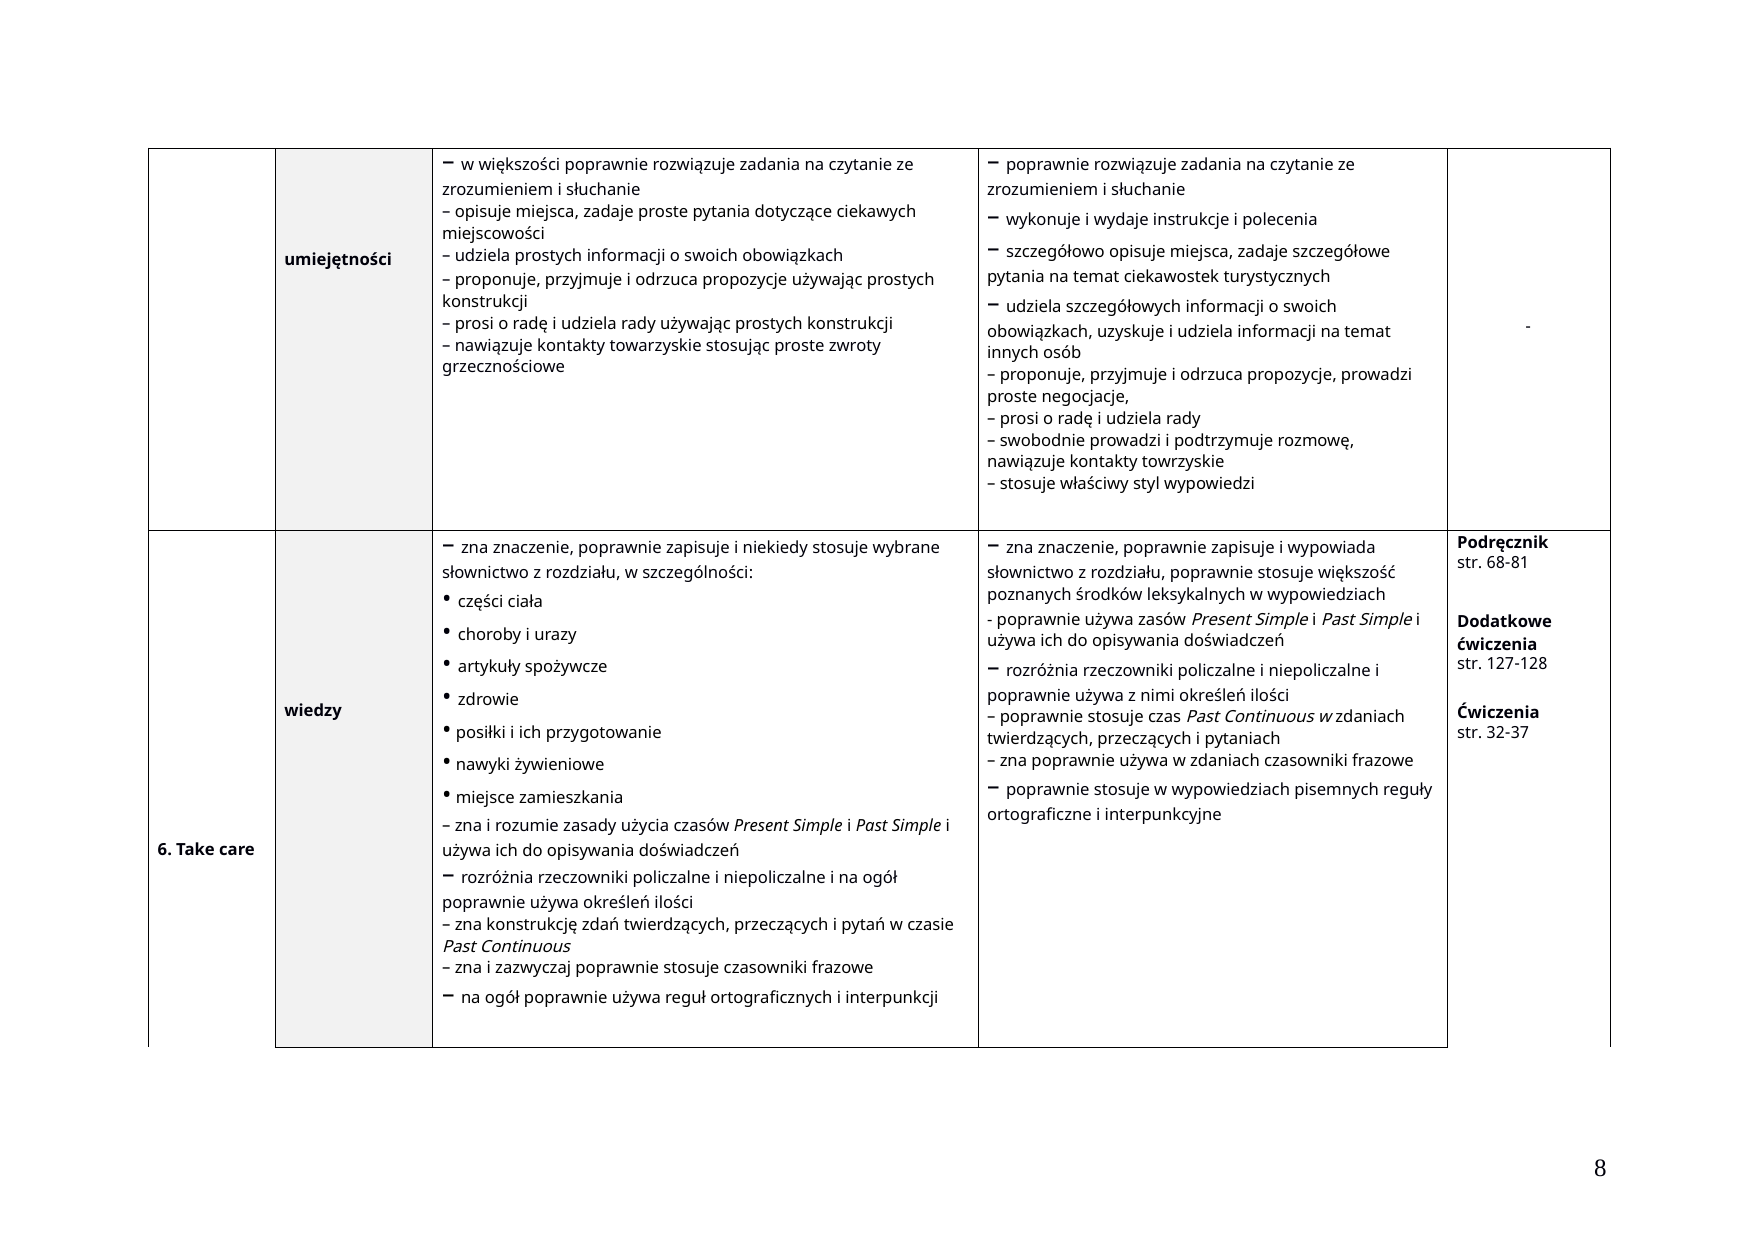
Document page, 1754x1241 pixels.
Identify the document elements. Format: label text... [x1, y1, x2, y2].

table_cell – poprawnie rozwiązuje zadania na czytanie ze zrozumieniem i słuchanie – wykonuje i wydaje instrukcje i polecenia – szczegółowo opisuje miejsca, zadaje szczegółowe pytania na temat ciekawostek turystycznych – udziela szczegółowych informacji o swoich obowiązkach, uzyskuje i udziela informacji na temat innych osób – proponuje, przyjmuje i odrzuca propozycje, prowadzi proste negocjacje, – prosi o radę i udziela rady – swobodnie prowadzi i podtrzymuje rozmowę, nawiązuje kontakty towrzyskie – stosuje właściwy styl wypowiedzi [979, 149, 1447, 530]
table_cell [149, 149, 275, 530]
table_cell – zna znaczenie, poprawnie zapisuje i wypowiada słownictwo z rozdziału, poprawnie stosuje większość poznanych środków leksykalnych w wypowiedziach - poprawnie używa zasów Present Simple i Past Simple i używa ich do opisywania doświadczeń – rozróżnia rzeczowniki policzalne i niepoliczalne i poprawnie używa z nimi określeń ilości – poprawnie stosuje czas Past Continuous w zdaniach twierdzących, przeczących i pytaniach – zna poprawnie używa w zdaniach czasowniki frazowe – poprawnie stosuje w wypowiedziach pisemnych reguły ortograficzne i interpunkcyjne [979, 531, 1447, 1047]
table_cell – zna znaczenie, poprawnie zapisuje i niekiedy stosuje wybrane słownictwo z rozdziału, w szczególności: • części ciała • choroby i urazy • artykuły spożywcze • zdrowie • posiłki i ich przygotowanie • nawyki żywieniowe • miejsce zamieszkania – zna i rozumie zasady użycia czasów Present Simple i Past Simple i używa ich do opisywania doświadczeń – rozróżnia rzeczowniki policzalne i niepoliczalne i na ogół poprawnie używa określeń ilości – zna konstrukcję zdań twierdzących, przeczących i pytań w czasie Past Continuous – zna i zazwyczaj poprawnie stosuje czasowniki frazowe – na ogół poprawnie używa reguł ortograficznych i interpunkcji [433, 531, 978, 1047]
table_cell Podręcznik str. 68-81 Dodatkowe ćwiczenia str. 127-128 Ćwiczenia str. 32-37 [1448, 531, 1610, 1047]
table_cell – w większości poprawnie rozwiązuje zadania na czytanie ze zrozumieniem i słuchanie – opisuje miejsca, zadaje proste pytania dotyczące ciekawych miejscowości – udziela prostych informacji o swoich obowiązkach – proponuje, przyjmuje i odrzuca propozycje używając prostych konstrukcji – prosi o radę i udziela rady używając prostych konstrukcji – nawiązuje kontakty towarzyskie stosując proste zwroty grzecznościowe [433, 149, 978, 530]
table_cell 6. Take care [149, 531, 275, 1047]
table_cell wiedzy [276, 531, 432, 1047]
table_cell umiejętności [276, 149, 432, 530]
table_cell - [1448, 149, 1610, 530]
